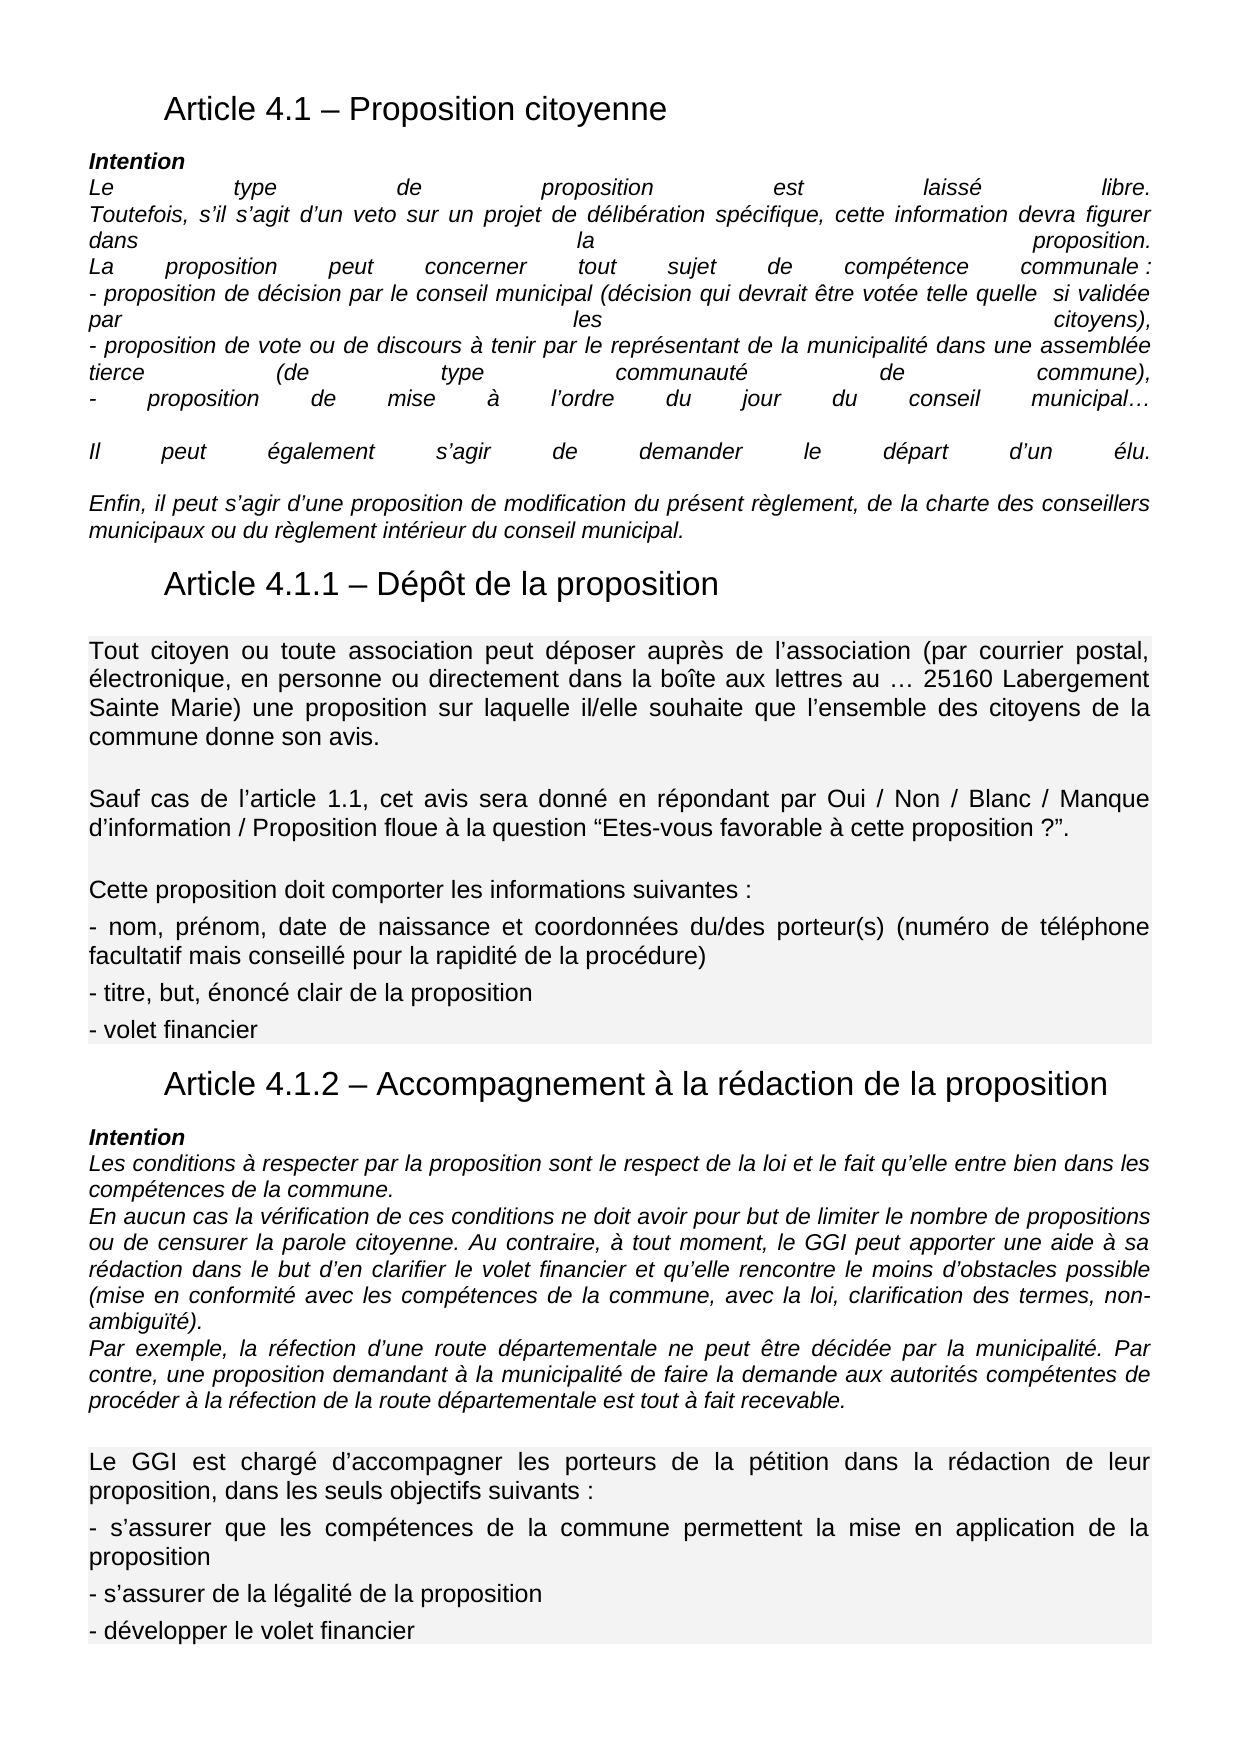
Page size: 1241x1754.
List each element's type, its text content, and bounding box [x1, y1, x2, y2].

subtitle Les conditions à respecter par la proposition sont le respect de la loi et le fait qu’elle entre bien dans les compétences de la commune. [88, 1150, 1152, 1203]
subtitle - titre, but, énoncé clair de la proposition [88, 978, 1152, 1007]
subtitle Article 4.1.2 – Accompagnement à la rédaction de la proposition [163, 1064, 1152, 1103]
subtitle Article 4.1.1 – Dépôt de la proposition [163, 564, 1152, 602]
subtitle Le type de proposition est laissé libre. Toutefois, s’il s’agit d’un veto sur un projet de délibération spécifique, cette information devra figurer dans la proposition. La proposition peut concerner tout sujet de compétence communale : - proposition de décision par le conseil municipal (décision qui devrait être votée telle quelle si validée par les citoyens), - proposition de vote ou de discours à tenir par le représentant de la municipalité dans une assemblée tierce (de type communauté de commune), - proposition de mise à l’ordre du jour du conseil municipal… Il peut également s’agir de demander le départ d’un élu. Enfin, il peut s’agir d’une proposition de modification du présent règlement, de la charte des conseillers municipaux ou du règlement intérieur du conseil municipal. [88, 174, 1152, 543]
subtitle - s’assurer que les compétences de la commune permettent la mise en application de la proposition [88, 1513, 1152, 1570]
subtitle Intention [88, 1124, 1152, 1150]
subtitle Cette proposition doit comporter les informations suivantes : [88, 875, 1152, 904]
subtitle Article 4.1 – Proposition citoyenne [163, 88, 1152, 127]
subtitle Par exemple, la réfection d’une route départementale ne peut être décidée par la municipalité. Par contre, une proposition demandant à la municipalité de faire la demande aux autorités compétentes de procéder à la réfection de la route départementale est tout à fait recevable. [88, 1334, 1152, 1414]
subtitle Intention [88, 148, 1152, 174]
subtitle - s’assurer de la légalité de la proposition [88, 1579, 1152, 1607]
subtitle Sauf cas de l’article 1.1, cet avis sera donné en répondant par Oui / Non / Blanc / Manque d’information / Proposition floue à la question “Etes-vous favorable à cette proposition ?”. [88, 784, 1152, 842]
subtitle Le GGI est chargé d’accompagner les porteurs de la pétition dans la rédaction de leur proposition, dans les seuls objectifs suivants : [88, 1447, 1152, 1504]
subtitle Tout citoyen ou toute association peut déposer auprès de l’association (par courrier postal, électronique, en personne ou directement dans la boîte aux lettres au … 25160 Labergement Sainte Marie) une proposition sur laquelle il/elle souhaite que l’ensemble des citoyens de la commune donne son avis. [88, 636, 1152, 751]
subtitle - développer le volet financier [88, 1616, 1152, 1644]
subtitle - nom, prénom, date de naissance et coordonnées du/des porteur(s) (numéro de téléphone facultatif mais conseillé pour la rapidité de la procédure) [88, 912, 1152, 969]
subtitle En aucun cas la vérification de ces conditions ne doit avoir pour but de limiter le nombre de propositions ou de censurer la parole citoyenne. Au contraire, à tout moment, le GGI peut apporter une aide à sa rédaction dans le but d’en clarifier le volet financier et qu’elle rencontre le moins d’obstacles possible (mise en conformité avec les compétences de la commune, avec la loi, clarification des termes, non-ambiguïté). [88, 1203, 1152, 1334]
subtitle - volet financier [88, 1015, 1152, 1044]
